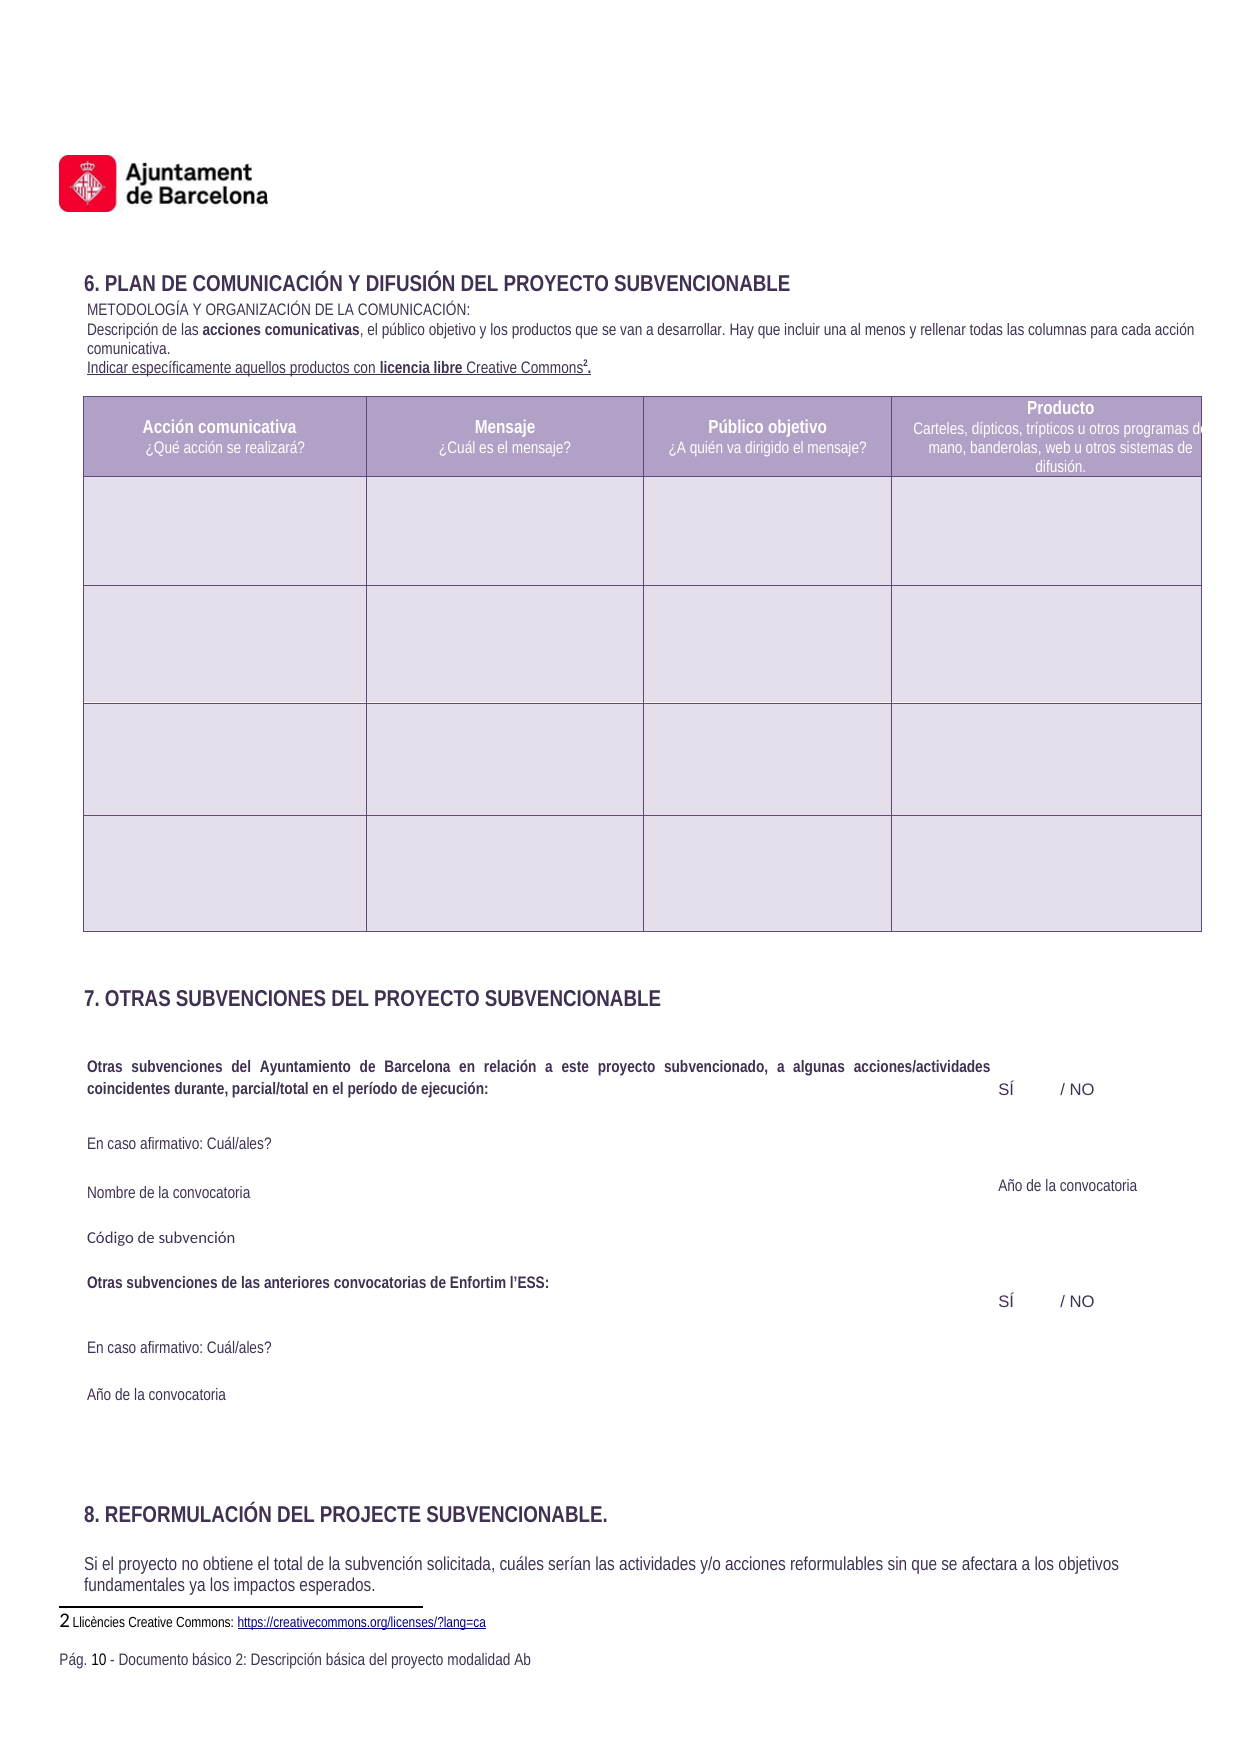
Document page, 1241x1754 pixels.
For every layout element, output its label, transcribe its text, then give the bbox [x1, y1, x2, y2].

table_cell En caso afirmativo: Cuál/ales? Año de la convocatoria Código de subvención [84, 1331, 995, 1449]
table_cell [644, 704, 891, 815]
table_cell [995, 1331, 1202, 1449]
table_cell [892, 477, 1201, 585]
table_header [56, 270, 81, 1528]
table_cell [892, 586, 1201, 702]
table_header SÍ / NO [995, 1056, 1202, 1123]
table_cell [84, 586, 366, 702]
table_cell [367, 704, 643, 815]
table_cell Público objetivo ¿A quién va dirigido el mensaje? [644, 397, 891, 476]
table_cell [367, 586, 643, 702]
table_cell [892, 816, 1201, 931]
table_cell Otras subvenciones de las anteriores convocatorias de Enfortim l’ESS: [84, 1273, 995, 1331]
table_cell Descripción de las acciones comunicativas, el público objetivo y los productos que se van a desarrollar. Hay que incluir una al menos y rellenar todas las columnas para cada acción comunicativa. Indicar específicamente aquellos productos con licencia libre Creative Commons. [84, 319, 1202, 396]
table_cell [892, 704, 1201, 815]
table_cell Si el proyecto no obtiene el total de la subvención solicitada, cuáles serían las actividades y/o acciones reformulables sin que se afectara a los objetivos fundamentales ya los impactos esperados. [81, 1528, 1202, 1596]
table_cell SÍ / NO [995, 1273, 1202, 1331]
table_cell [367, 477, 643, 585]
table_cell Año de la convocatoria [995, 1123, 1202, 1272]
table_cell [644, 477, 891, 585]
table_cell [84, 816, 366, 931]
table_header Otras subvenciones del Ayuntamiento de Barcelona en relación a este proyecto subvencionado, a algunas acciones/actividades coincidentes durante, parcial/total en el período de ejecución: O com fem perquè surtin la info. De les altres? [84, 1056, 995, 1123]
table_header METODOLOGÍA Y ORGANIZACIÓN DE LA COMUNICACIÓN: [84, 296, 1202, 319]
table_cell Mensaje ¿Cuál es el mensaje? [367, 397, 643, 476]
table_cell [644, 586, 891, 702]
table_cell En caso afirmativo: Cuál/ales? Nombre de la convocatoria Código de subvención [84, 1123, 995, 1272]
table_cell [367, 816, 643, 931]
table_cell Acción comunicativa ¿Qué acción se realizará? [84, 397, 366, 476]
table_cell [56, 1528, 81, 1596]
table_cell [84, 704, 366, 815]
table_header 6. PLAN DE COMUNICACIÓN Y DIFUSIÓN DEL PROYECTO SUBVENCIONABLE 7. OTRAS SUBVENCIONES DEL PROYECTO SUBVENCIONABLE 8. REFORMULACIÓN DEL PROJECTE SUBVENCIONABLE. [81, 270, 1202, 1528]
table_cell Producto Carteles, dípticos, trípticos u otros programas de mano, banderolas, web u otros sistemas de difusión. [892, 397, 1201, 476]
table_cell [84, 477, 366, 585]
table_cell [644, 816, 891, 931]
